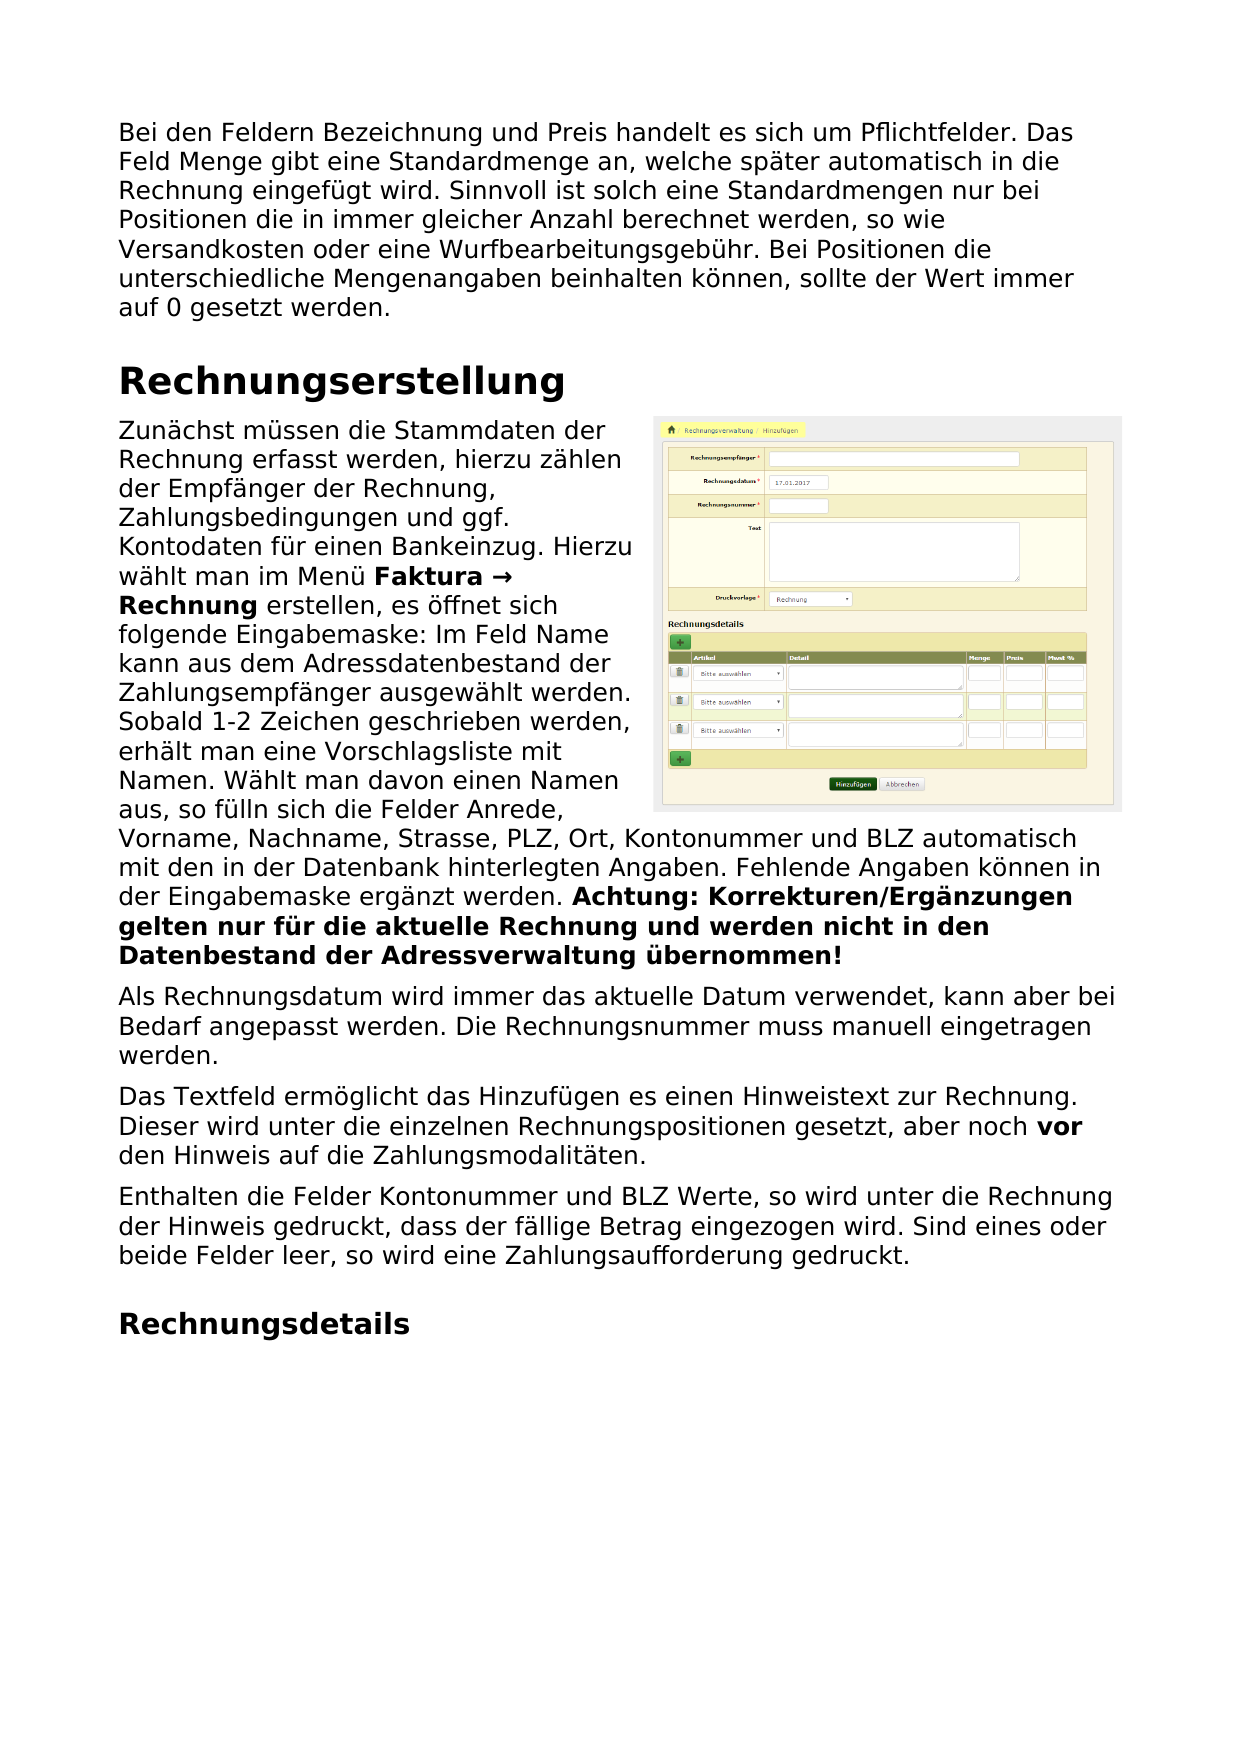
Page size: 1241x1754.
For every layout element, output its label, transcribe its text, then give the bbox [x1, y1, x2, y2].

subtitle Rechnungsdetails [118, 1308, 1122, 1342]
text Zunächst müssen die Stammdaten der Rechnung erfasst werden, hierzu zählen der Empfänger der Rechnung, Zahlungsbedingungen und ggf. Kontodaten für einen Bankeinzug. Hierzu wählt man im Menü Faktura → Rechnung erstellen, es öffnet sich folgende Eingabemaske: Im Feld Name kann aus dem Adressdatenbestand der Zahlungsempfänger ausgewählt werden. Sobald 1-2 Zeichen geschrieben werden, erhält man eine Vorschlagsliste mit Namen. Wählt man davon einen Namen aus, so fülln sich die Felder Anrede, Vorname, Nachname, Strasse, PLZ, Ort, Kontonummer und BLZ automatisch mit den in der Datenbank hinterlegten Angaben. Fehlende Angaben können in der Eingabemaske ergänzt werden. Achtung: Korrekturen/Ergänzungen gelten nur für die aktuelle Rechnung und werden nicht in den Datenbestand der Adressverwaltung übernommen! [118, 416, 1122, 970]
text Als Rechnungsdatum wird immer das aktuelle Datum verwendet, kann aber bei Bedarf angepasst werden. Die Rechnungsnummer muss manuell eingetragen werden. [118, 983, 1122, 1070]
picture [653, 416, 1123, 812]
subtitle Rechnungserstellung [118, 360, 1122, 403]
text Das Textfeld ermöglicht das Hinzufügen es einen Hinweistext zur Rechnung. Dieser wird unter die einzelnen Rechnungspositionen gesetzt, aber noch vor den Hinweis auf die Zahlungsmodalitäten. [118, 1083, 1122, 1170]
text Enthalten die Felder Kontonummer und BLZ Werte, so wird unter die Rechnung der Hinweis gedruckt, dass der fällige Betrag eingezogen wird. Sind eines oder beide Felder leer, so wird eine Zahlungsaufforderung gedruckt. [118, 1183, 1122, 1270]
text Bei den Feldern Bezeichnung und Preis handelt es sich um Pflichtfelder. Das Feld Menge gibt eine Standardmenge an, welche später automatisch in die Rechnung eingefügt wird. Sinnvoll ist solch eine Standardmengen nur bei Positionen die in immer gleicher Anzahl berechnet werden, so wie Versandkosten oder eine Wurfbearbeitungsgebühr. Bei Positionen die unterschiedliche Mengenangaben beinhalten können, sollte der Wert immer auf 0 gesetzt werden. [118, 118, 1122, 322]
